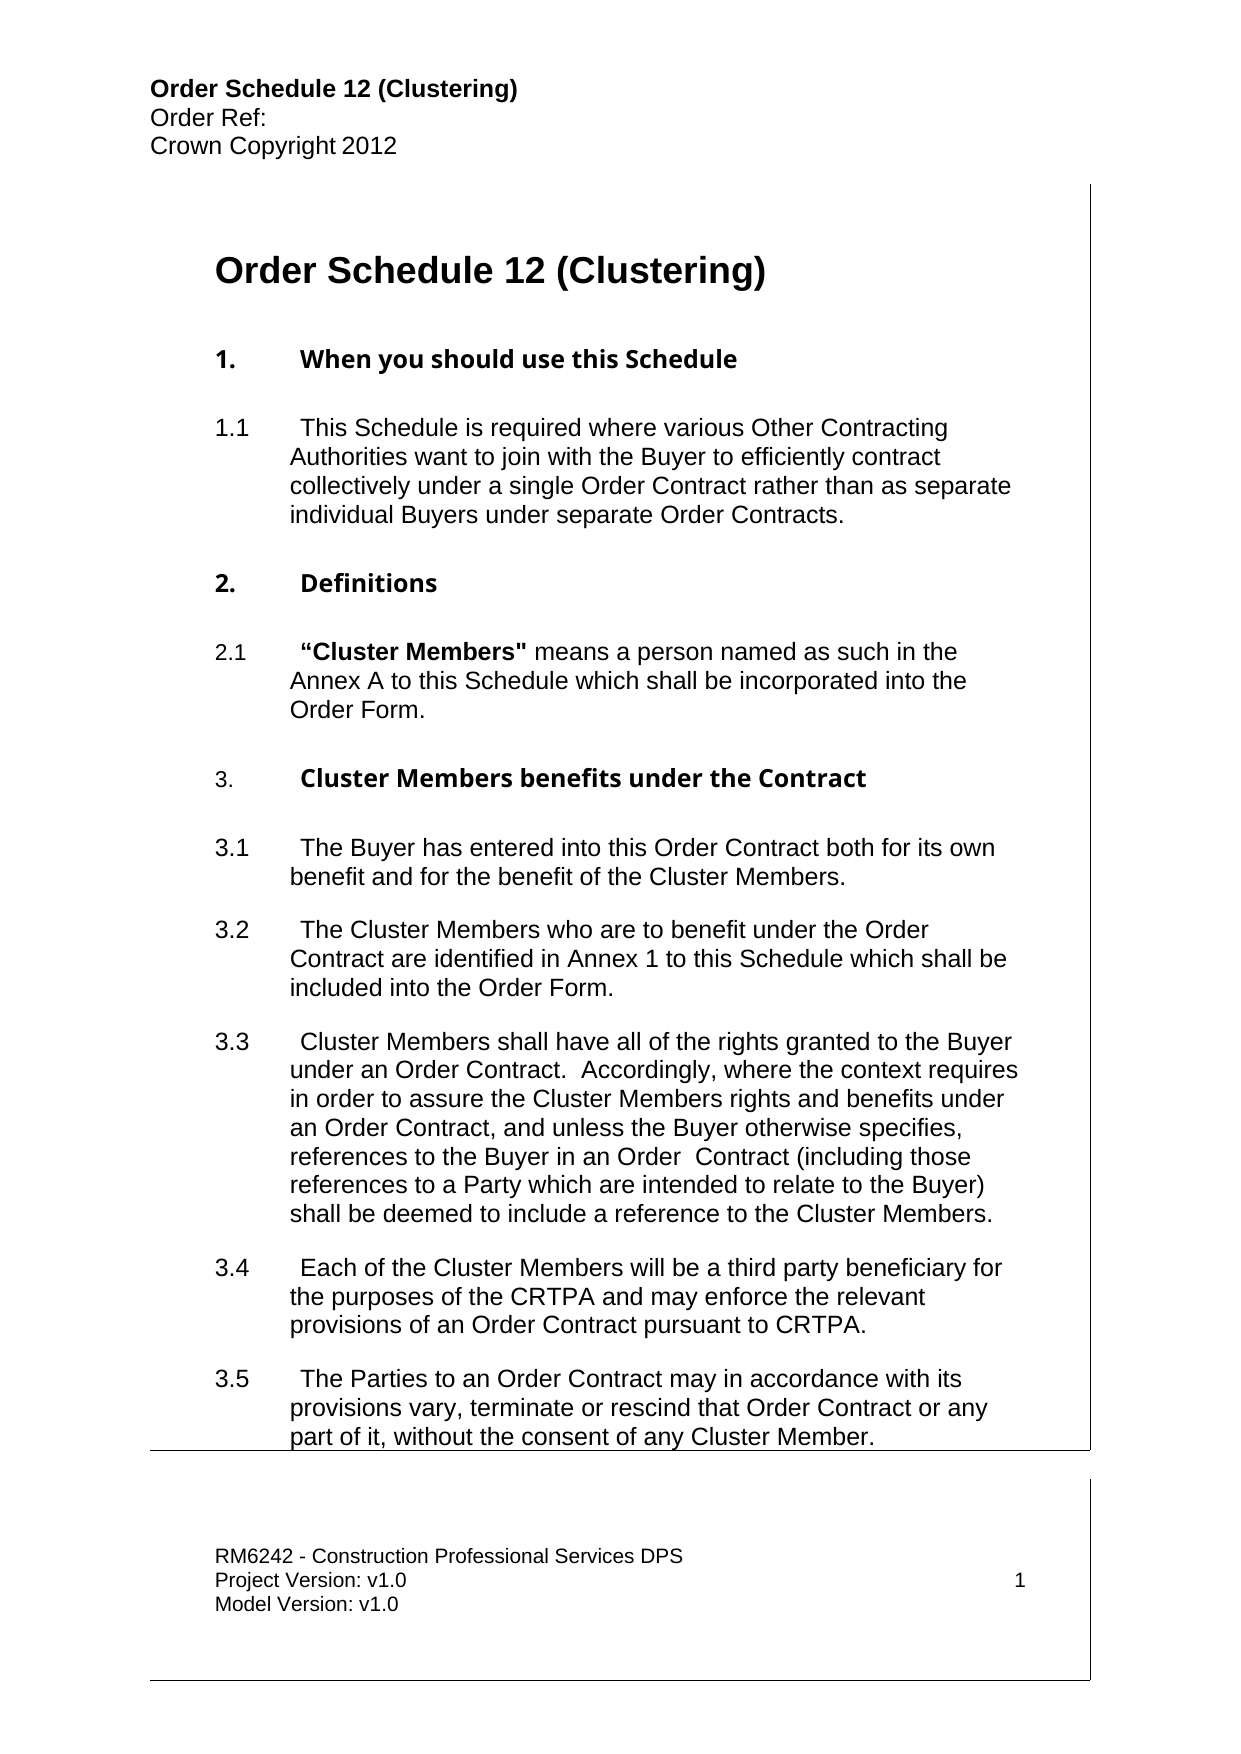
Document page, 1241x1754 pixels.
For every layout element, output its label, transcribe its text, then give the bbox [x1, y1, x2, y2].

text Order Schedule 12 (Clustering) [150, 184, 1090, 277]
list Definitions [150, 501, 1090, 573]
list When you should use this Schedule [150, 277, 1090, 349]
list The Buyer has entered into this Order Contract both for its own benefit and for the benefit of the Cluster Members. [150, 768, 1090, 851]
list The Parties to an Order Contract may in accordance with its provisions vary, terminate or rescind that Order Contract or any part of it, without the consent of any Cluster Member. [150, 1299, 1090, 1450]
list Cluster Members benefits under the Contract [150, 697, 1090, 768]
list This Schedule is required where various Other Contracting Authorities want to join with the Buyer to efficiently contract collectively under a single Order Contract rather than as separate individual Buyers under separate Order Contracts. [150, 349, 1090, 501]
list Cluster Members shall have all of the rights granted to the Buyer under an Order Contract. Accordingly, where the context requires in order to assure the Cluster Members rights and benefits under an Order Contract, and unless the Buyer otherwise specifies, references to the Buyer in an Order Contract (including those references to a Party which are intended to relate to the Buyer) shall be deemed to include a reference to the Cluster Members. [150, 962, 1090, 1188]
list Each of the Cluster Members will be a third party beneficiary for the purposes of the CRTPA and may enforce the relevant provisions of an Order Contract pursuant to CRTPA. [150, 1188, 1090, 1299]
list The Cluster Members who are to benefit under the Order Contract are identified in Annex 1 to this Schedule which shall be included into the Order Form. [150, 851, 1090, 962]
list “Cluster Members" means a person named as such in the Annex A to this Schedule which shall be incorporated into the Order Form. [150, 573, 1090, 697]
